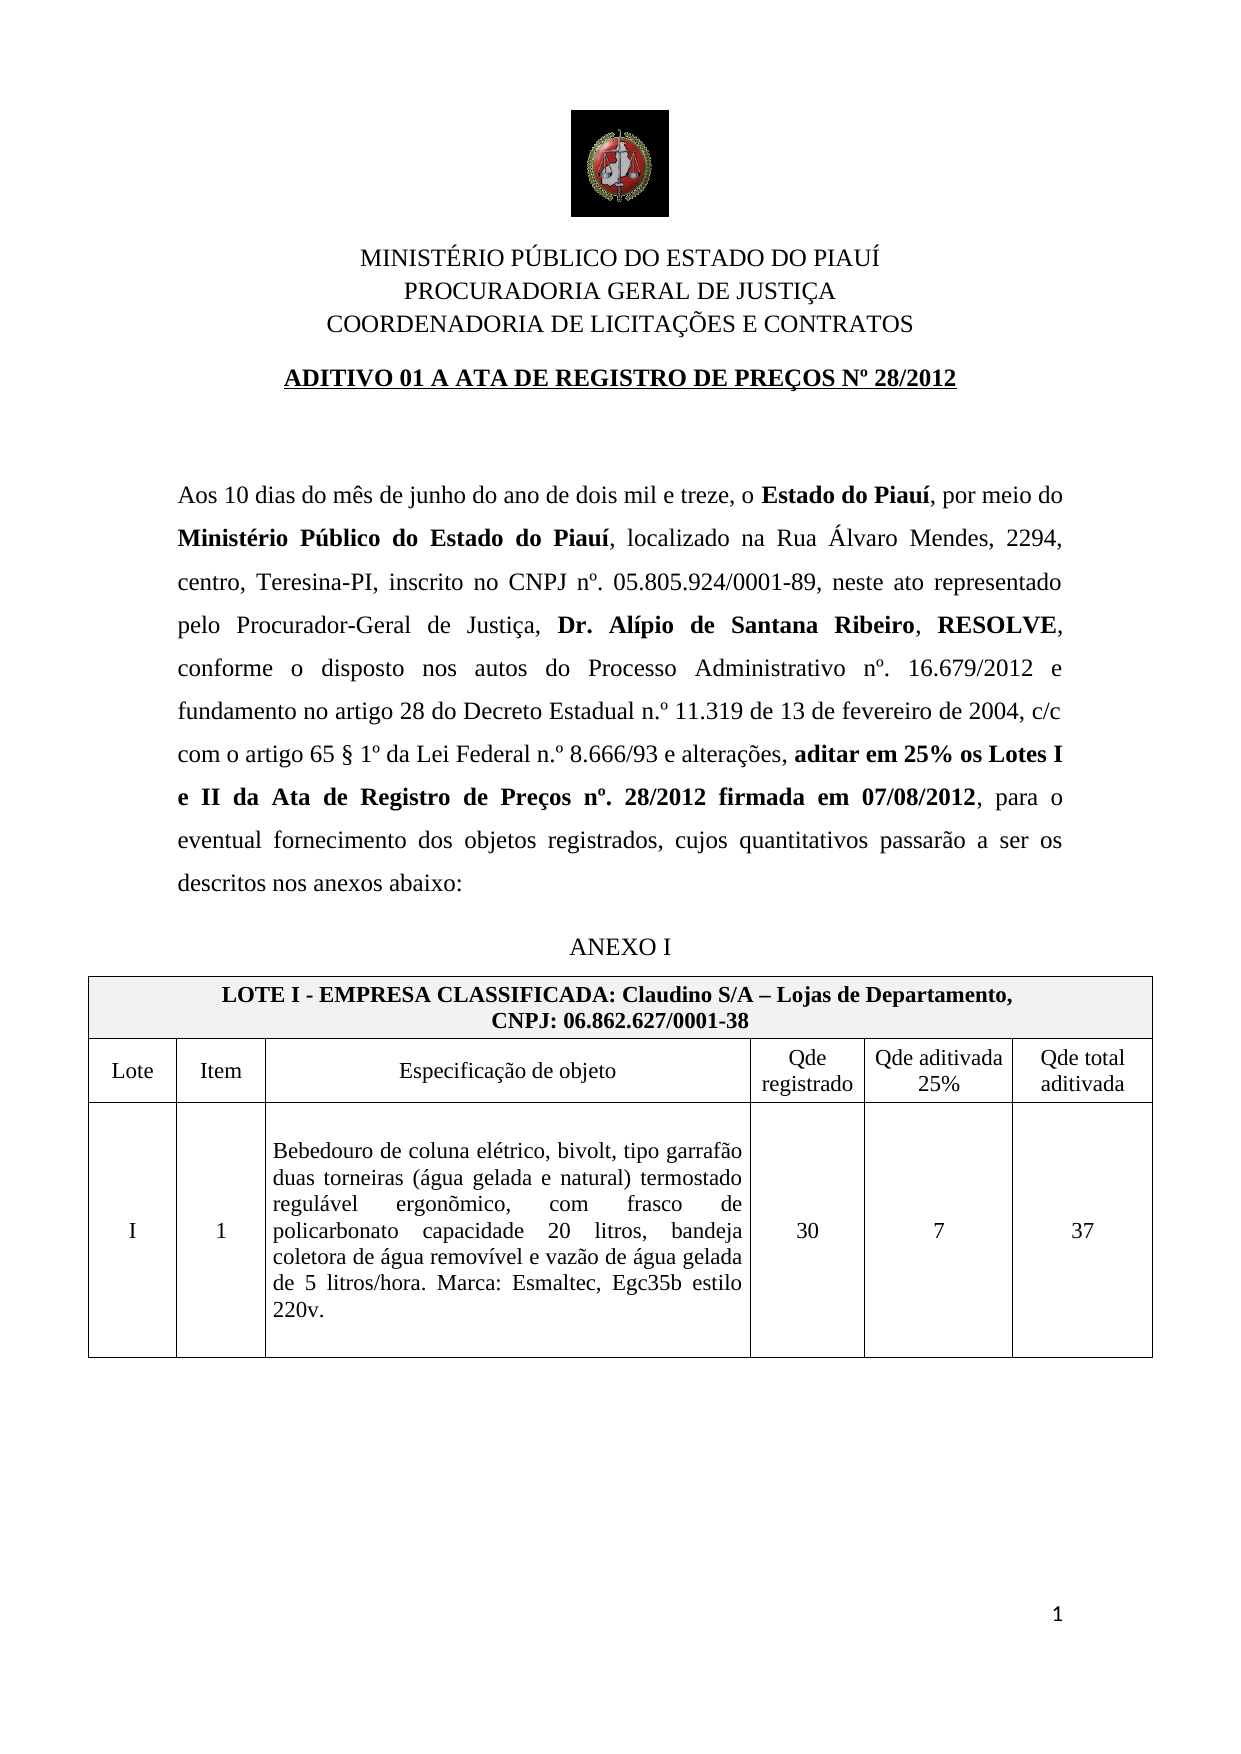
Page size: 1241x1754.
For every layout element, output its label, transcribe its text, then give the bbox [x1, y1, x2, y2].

text COORDENADORIA DE LICITAÇÕES E CONTRATOS [177, 309, 1063, 337]
table_header LOTE I - EMPRESA CLASSIFICADA: Claudino S/A – Lojas de Departamento, CNPJ: 06.862.627/0001-38 [89, 977, 1152, 1038]
table_cell 37 [1013, 1103, 1152, 1357]
table_cell Qde registrado [751, 1039, 864, 1102]
table_cell Especificação de objeto [266, 1039, 750, 1102]
table_cell Bebedouro de coluna elétrico, bivolt, tipo garrafão duas torneiras (água gelada e natural) termostado regulável ergonõmico, com frasco de policarbonato capacidade 20 litros, bandeja coletora de água removível e vazão de água gelada de 5 litros/hora. Marca: Esmaltec, Egc35b estilo 220v. [266, 1103, 750, 1357]
table_cell 1 [177, 1103, 265, 1357]
text Aos 10 dias do mês de junho do ano de dois mil e treze, o Estado do Piauí, por meio do Ministério Público do Estado do Piauí, localizado na Rua Álvaro Mendes, 2294, centro, Teresina-PI, inscrito no CNPJ nº. 05.805.924/0001-89, neste ato representado pelo Procurador-Geral de Justiça, Dr. Alípio de Santana Ribeiro, RESOLVE, conforme o disposto nos autos do Processo Administrativo nº. 16.679/2012 e fundamento no artigo 28 do Decreto Estadual n.º 11.319 de 13 de fevereiro de 2004, c/c com o artigo 65 § 1º da Lei Federal n.º 8.666/93 e alterações, aditar em 25% os Lotes I e II da Ata de Registro de Preços nº. 28/2012 firmada em 07/08/2012, para o eventual fornecimento dos objetos registrados, cujos quantitativos passarão a ser os descritos nos anexos abaixo: [177, 480, 1063, 897]
text ADITIVO 01 A ATA DE REGISTRO DE PREÇOS Nº 28/2012 [177, 363, 1063, 391]
table_cell I [89, 1103, 176, 1357]
text MINISTÉRIO PÚBLICO DO ESTADO DO PIAUÍ [177, 243, 1063, 271]
text ANEXO I [177, 932, 1063, 961]
table_cell 30 [751, 1103, 864, 1357]
text PROCURADORIA GERAL DE JUSTIÇA [177, 276, 1063, 304]
table_cell 7 [865, 1103, 1012, 1357]
table_cell Qde aditivada 25% [865, 1039, 1012, 1102]
table_cell Qde total aditivada [1013, 1039, 1152, 1102]
table_cell Lote [89, 1039, 176, 1102]
table_cell Item [177, 1039, 265, 1102]
